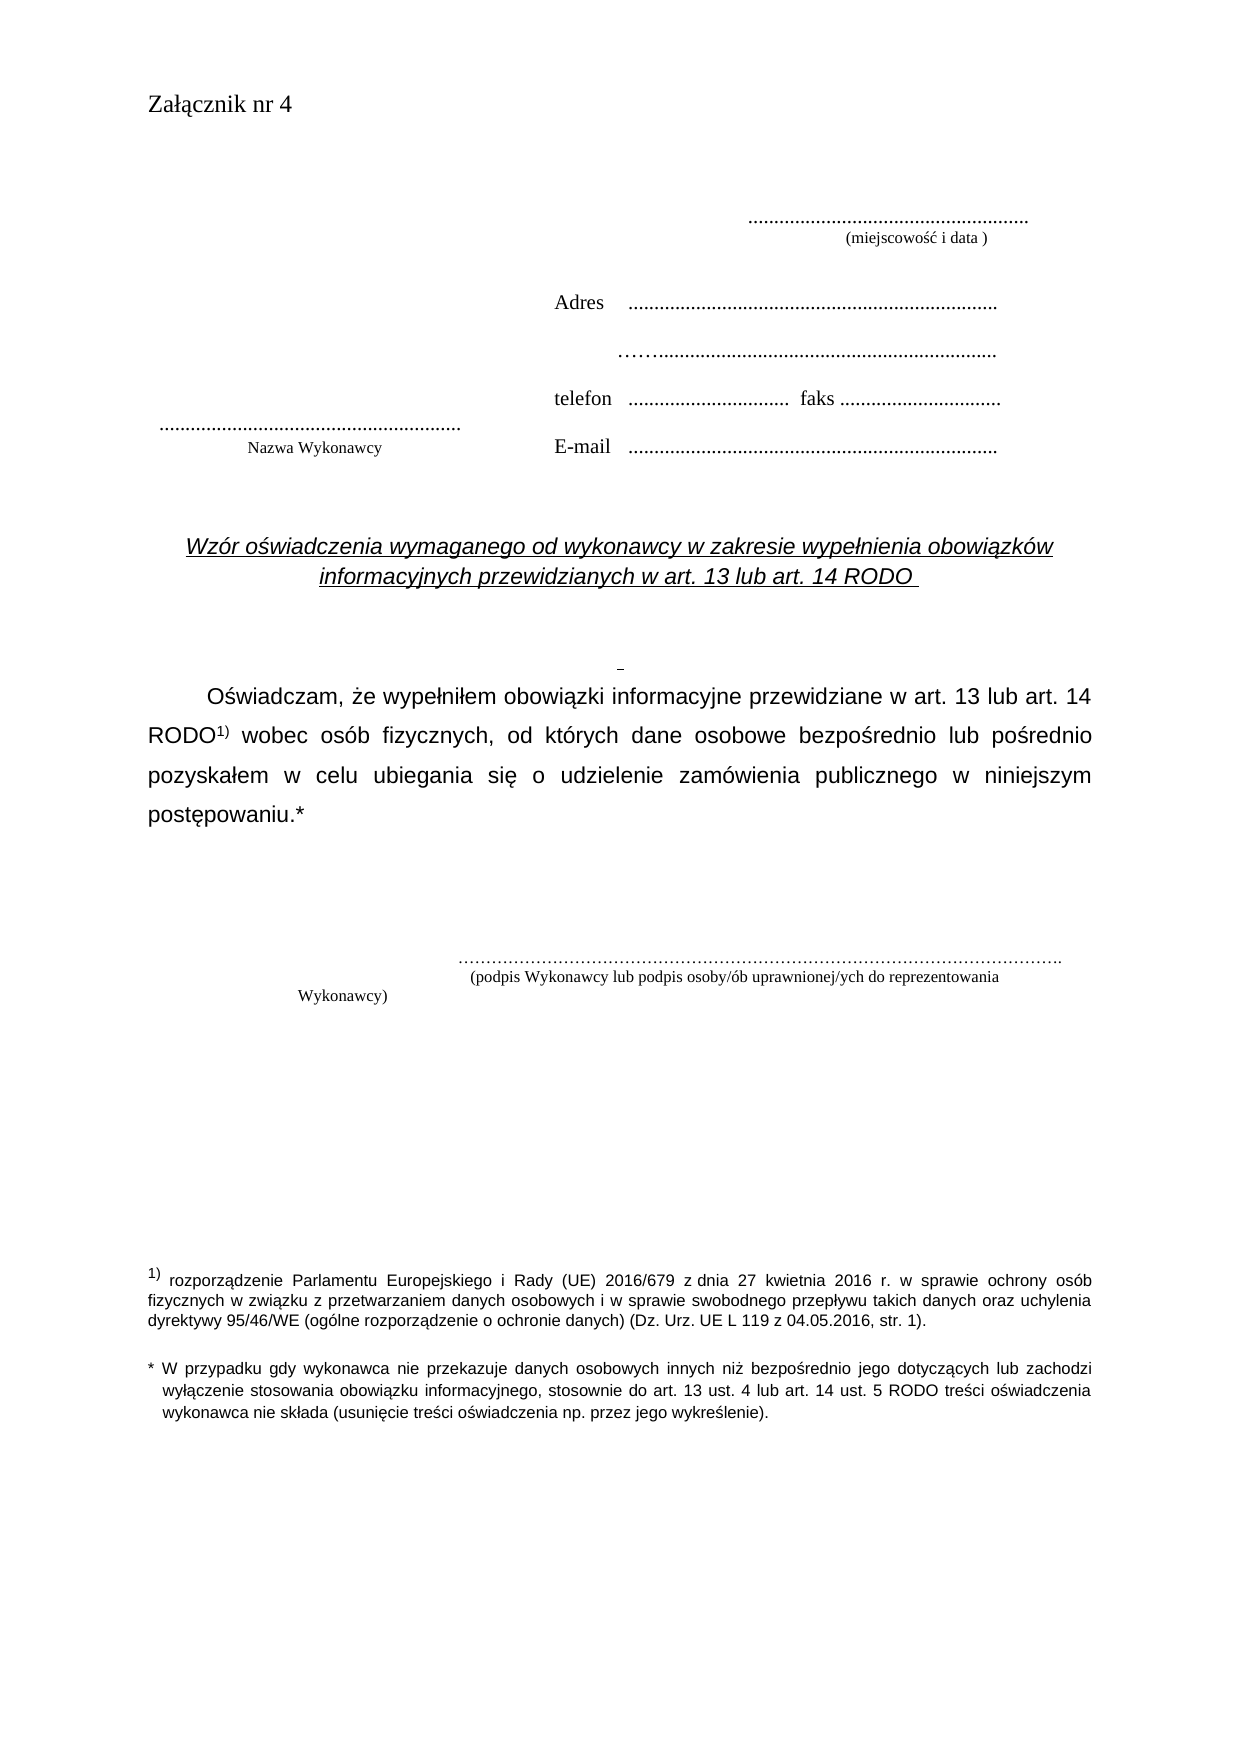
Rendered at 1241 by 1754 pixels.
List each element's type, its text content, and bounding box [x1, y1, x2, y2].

text ………………………………………………………………………………………………. [458, 923, 1093, 967]
text * W przypadku gdy wykonawca nie przekazuje danych osobowych innych niż bezpośrednio jego dotyczących lub zachodzi wyłączenie stosowania obowiązku informacyjnego, stosownie do art. 13 ust. 4 lub art. 14 ust. 5 RODO treści oświadczenia wykonawca nie składa (usunięcie treści oświadczenia np. przez jego wykreślenie). [148, 1359, 1093, 1422]
text Oświadczam, że wypełniłem obowiązki informacyjne przewidziane w art. 13 lub art. 14 RODO1) wobec osób fizycznych, od których dane osobowe bezpośrednio lub pośrednio pozyskałem w celu ubiegania się o udzielenie zamówienia publicznego w niniejszym postępowaniu.* [148, 683, 1093, 828]
table_header .......................................................... Nazwa Wykonawcy [148, 266, 543, 458]
text Załącznik nr 4 [148, 89, 1093, 117]
text ...................................................... [748, 204, 1093, 228]
table_header Adres ....................................................................... ……................................................................. telefon ............................... faks ............................... E-mail ....................................................................... [543, 266, 1133, 458]
text (podpis Wykonawcy lub podpis osoby/ób uprawnionej/ych do reprezentowania Wykonawcy) [298, 967, 1093, 1005]
text (miejscowość i data ) [373, 228, 1093, 247]
text Wzór oświadczenia wymaganego od wykonawcy w zakresie wypełnienia obowiązków informacyjnych przewidzianych w art. 13 lub art. 14 RODO [148, 533, 1093, 589]
text 1) rozporządzenie Parlamentu Europejskiego i Rady (UE) 2016/679 z dnia 27 kwietnia 2016 r. w sprawie ochrony osób fizycznych w związku z przetwarzaniem danych osobowych i w sprawie swobodnego przepływu takich danych oraz uchylenia dyrektywy 95/46/WE (ogólne rozporządzenie o ochronie danych) (Dz. Urz. UE L 119 z 04.05.2016, str. 1). [148, 1265, 1093, 1329]
